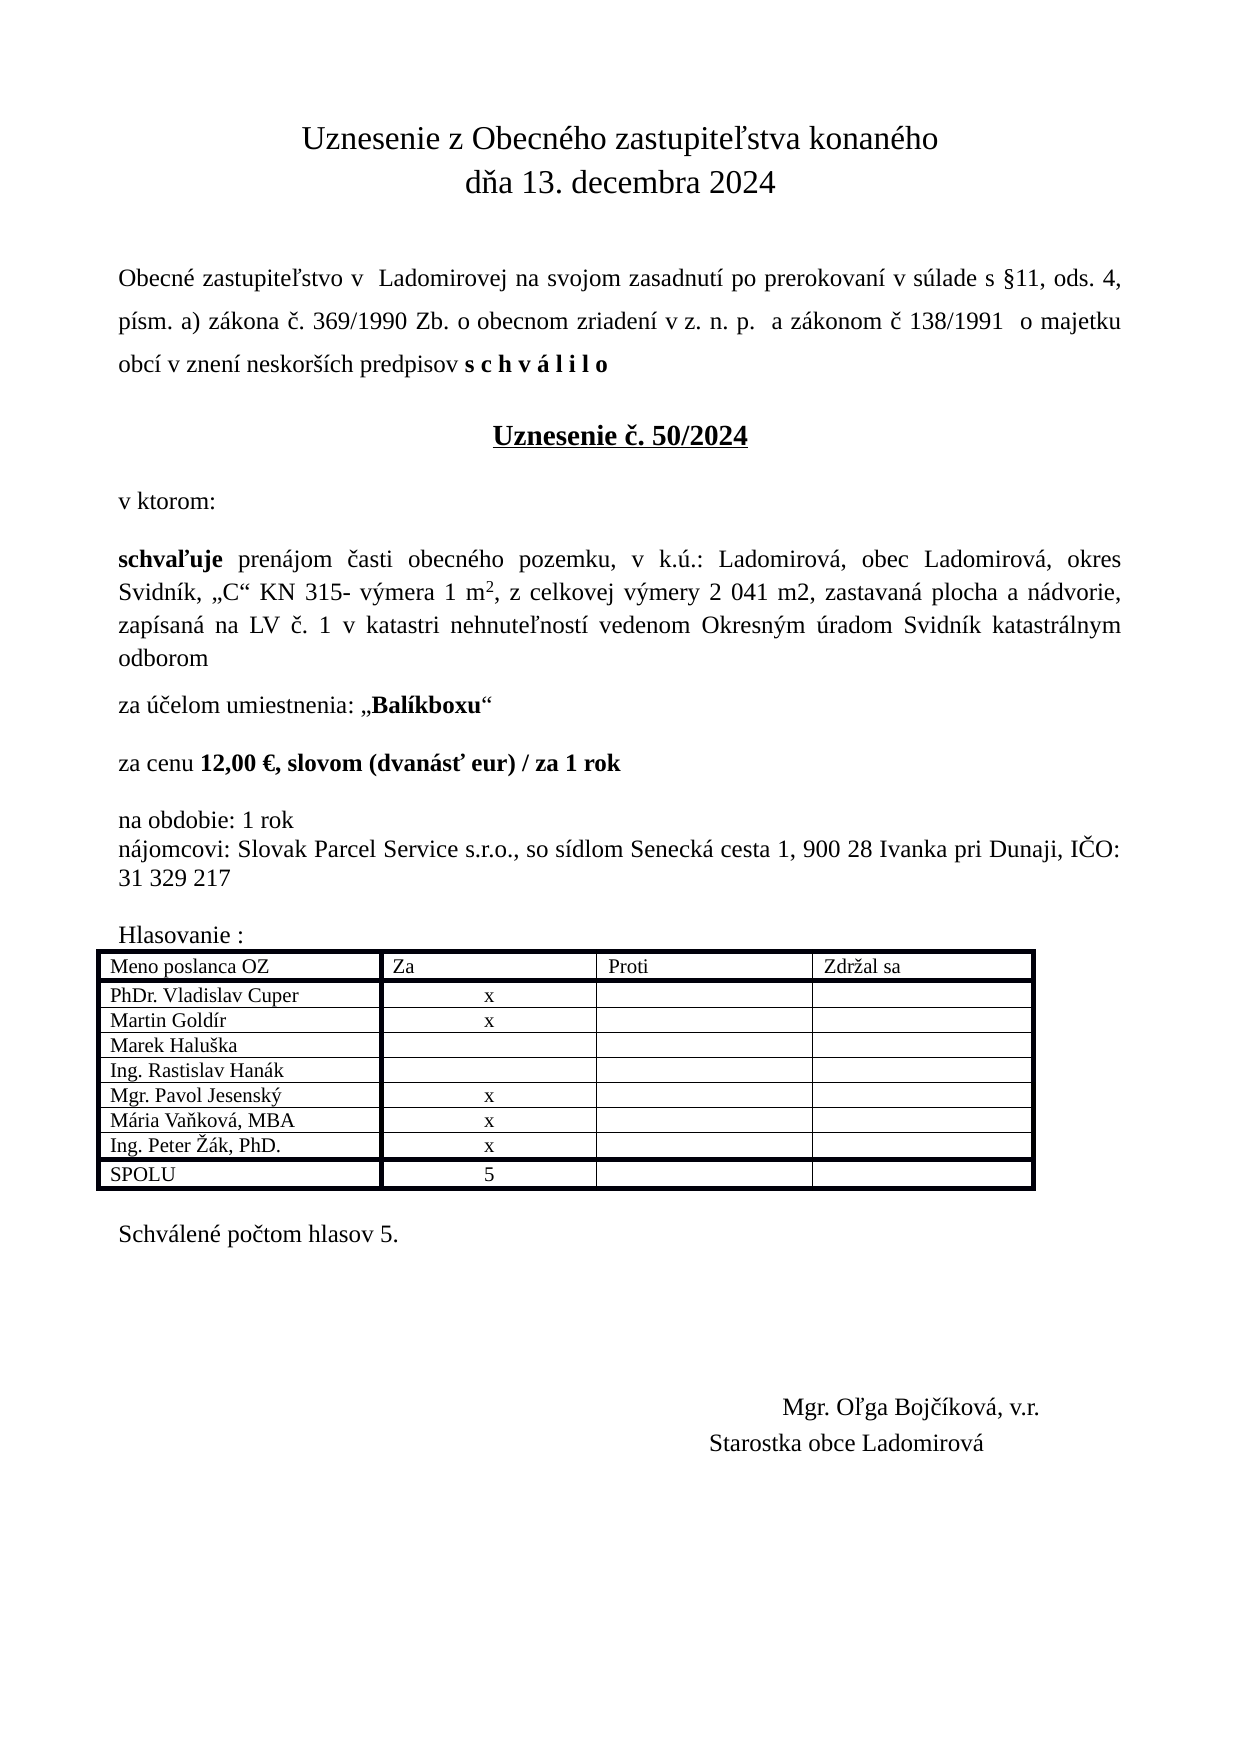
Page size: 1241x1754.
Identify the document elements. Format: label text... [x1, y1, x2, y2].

table_header Meno poslanca OZ [101, 954, 379, 978]
table_header Za [384, 954, 596, 978]
table_header Proti [597, 954, 812, 978]
table_cell [597, 1033, 812, 1057]
text dňa 13. decembra 2024 [118, 163, 1122, 201]
table_cell x [384, 1108, 596, 1132]
table_cell [597, 1133, 812, 1157]
table_cell Martin Goldír [101, 1008, 379, 1032]
table_cell [384, 1033, 596, 1057]
table_cell Mária Vaňková, MBA [101, 1108, 379, 1132]
subtitle Uznesenie č. 50/2024 [118, 418, 1122, 451]
table_cell [813, 983, 1031, 1007]
table_cell [813, 1058, 1031, 1082]
table_cell [813, 1008, 1031, 1032]
table_cell Ing. Peter Žák, PhD. [101, 1133, 379, 1157]
table_cell [813, 1162, 1031, 1186]
text Schválené počtom hlasov 5. [118, 1219, 1122, 1248]
table_header Zdržal sa [813, 954, 1031, 978]
text Obecné zastupiteľstvo v Ladomirovej na svojom zasadnutí po prerokovaní v súlade s §11, ods. 4, písm. a) zákona č. 369/1990 Zb. o obecnom zriadení v z. n. p. a zákonom č 138/1991 o majetku obcí v znení neskorších predpisov s c h v á l i l o [118, 263, 1122, 378]
text Hlasovanie : [118, 920, 1122, 949]
text schvaľuje prenájom časti obecného pozemku, v k.ú.: Ladomirová, obec Ladomirová, okres Svidník, „C“ KN 315- výmera 1 m2, z celkovej výmery 2 041 m2, zastavaná plocha a nádvorie, zapísaná na LV č. 1 v katastri nehnuteľností vedenom Okresným úradom Svidník katastrálnym odborom [118, 544, 1122, 672]
table_cell Marek Haluška [101, 1033, 379, 1057]
table_cell [813, 1083, 1031, 1107]
table_cell SPOLU [101, 1162, 379, 1186]
table_cell Ing. Rastislav Hanák [101, 1058, 379, 1082]
text Starostka obce Ladomirová [118, 1421, 1122, 1459]
table_cell x [384, 1133, 596, 1157]
table_cell [597, 1083, 812, 1107]
table_cell PhDr. Vladislav Cuper [101, 983, 379, 1007]
table_cell [597, 1008, 812, 1032]
table_cell x [384, 1008, 596, 1032]
text Mgr. Oľga Bojčíková, v.r. [634, 1392, 1122, 1421]
text v ktorom: [118, 486, 1122, 515]
table_cell 5 [384, 1162, 596, 1186]
table_cell [597, 983, 812, 1007]
table_cell Mgr. Pavol Jesenský [101, 1083, 379, 1107]
subtitle Uznesenie z Obecného zastupiteľstva konaného [118, 118, 1122, 156]
text na obdobie: 1 rok [118, 805, 1122, 834]
text za cenu 12,00 €, slovom (dvanásť eur) / za 1 rok [118, 748, 1122, 777]
table_cell [813, 1033, 1031, 1057]
table_cell x [384, 1083, 596, 1107]
table_cell [597, 1108, 812, 1132]
text za účelom umiestnenia: „Balíkboxu“ [118, 690, 1122, 719]
text nájomcovi: Slovak Parcel Service s.r.o., so sídlom Senecká cesta 1, 900 28 Ivanka pri Dunaji, IČO: 31 329 217 [118, 834, 1122, 892]
table_cell x [384, 983, 596, 1007]
table_cell [813, 1108, 1031, 1132]
table_cell [384, 1058, 596, 1082]
table_cell [813, 1133, 1031, 1157]
table_cell [597, 1162, 812, 1186]
table_cell [597, 1058, 812, 1082]
